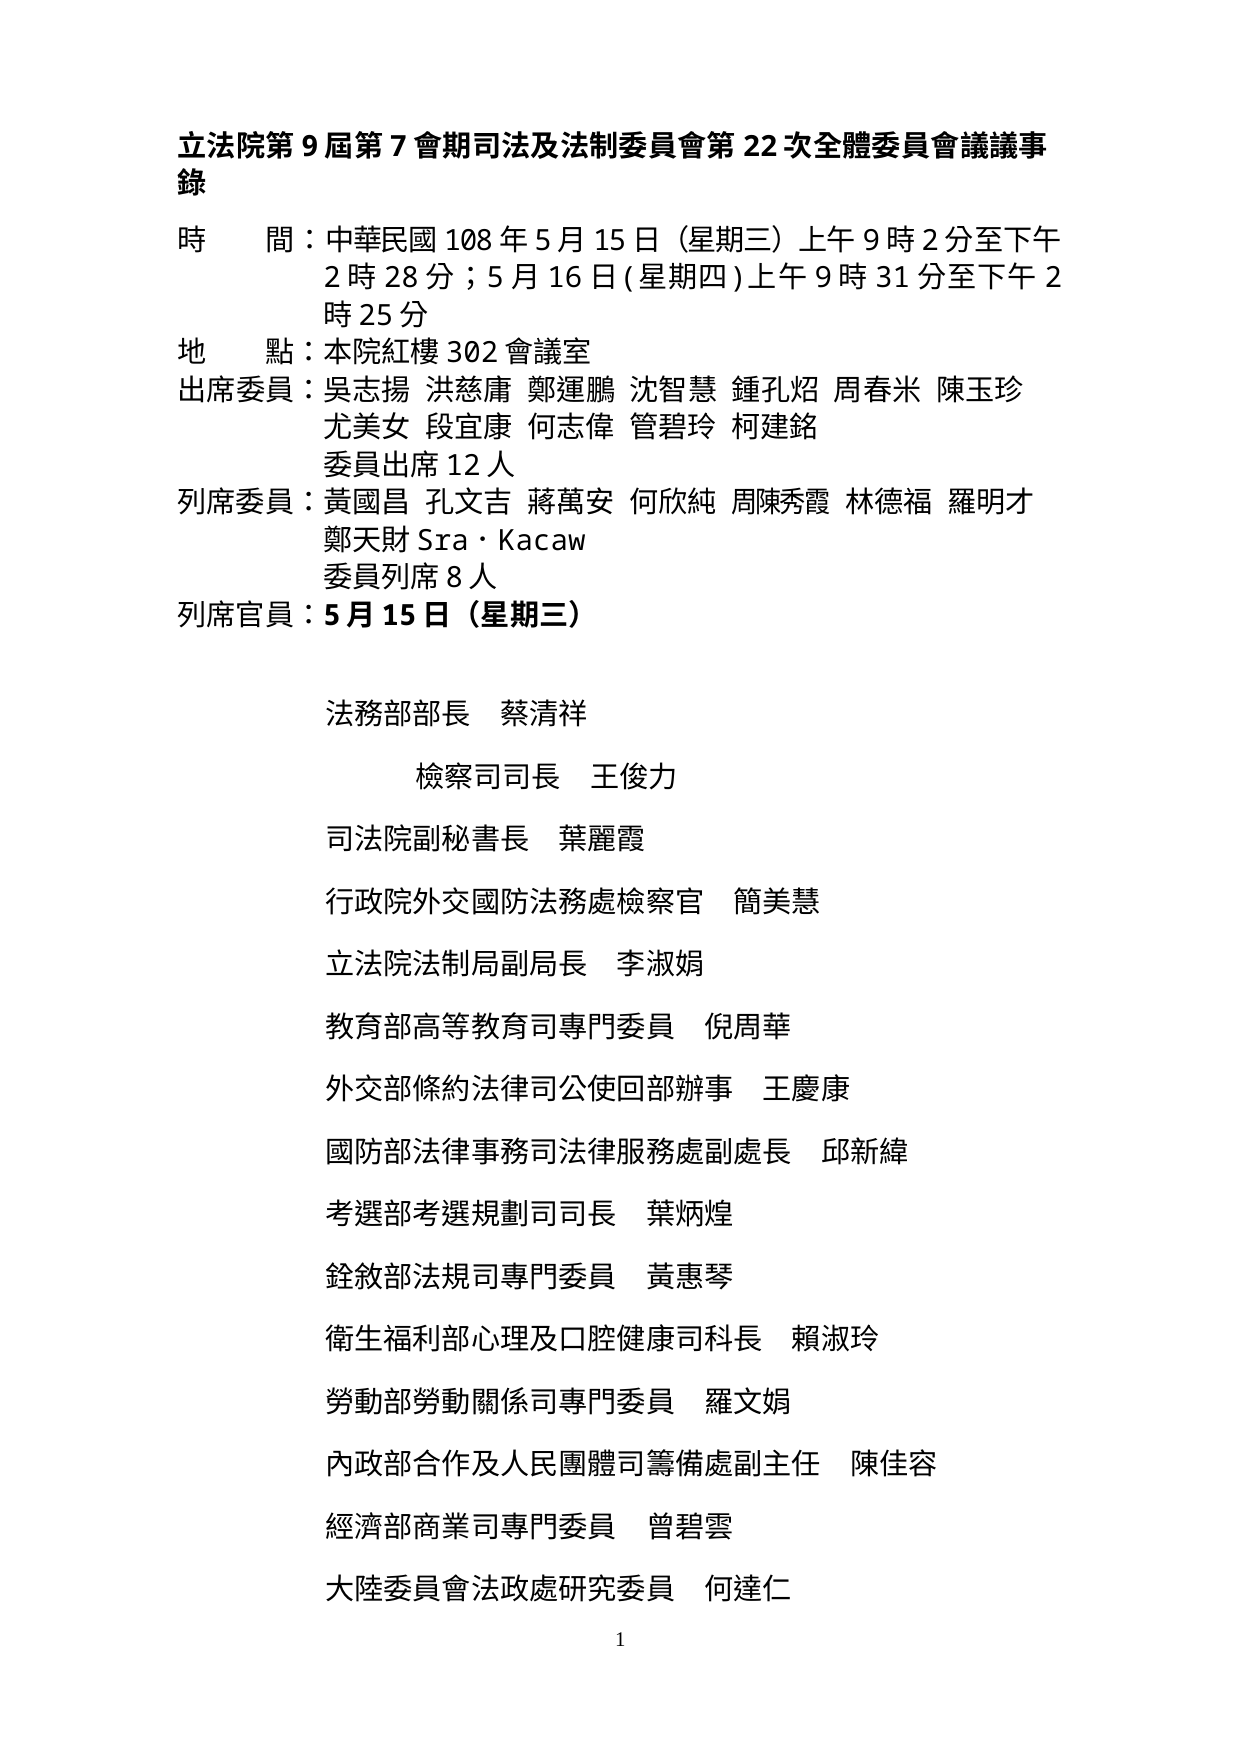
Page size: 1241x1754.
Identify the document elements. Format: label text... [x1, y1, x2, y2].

text 衛生福利部心理及口腔健康司科長 賴淑玲 [325, 1295, 1063, 1358]
text 銓敘部法規司專門委員 黃惠琴 [325, 1233, 1063, 1295]
text 經濟部商業司專門委員 曾碧雲 [325, 1483, 1063, 1545]
text 大陸委員會法政處研究委員 何達仁 [325, 1545, 1063, 1608]
text 鄭天財Sra．Kacaw [323, 520, 1063, 558]
text 尤美女 段宜康 何志偉 管碧玲 柯建銘 [323, 408, 1063, 445]
text 教育部高等教育司專門委員 倪周華 [325, 983, 1063, 1045]
text 檢察司司長 王俊力 [415, 733, 1063, 795]
text 勞動部勞動關係司專門委員 羅文娟 [325, 1358, 1063, 1420]
text 時 間：中華民國108年5月15日（星期三）上午9時2分至下午2時28分；5月16日(星期四)上午9時31分至下午2時25分 [177, 220, 1063, 333]
text 國防部法律事務司法律服務處副處長 邱新緯 [325, 1108, 1063, 1170]
text 司法院副秘書長 葉麗霞 [325, 795, 1063, 858]
text 考選部考選規劃司司長 葉炳煌 [325, 1170, 1063, 1233]
text 列席委員：黃國昌 孔文吉 蔣萬安 何欣純 周陳秀霞 林德福 羅明才 [177, 483, 1063, 520]
text 立法院第9屆第7會期司法及法制委員會第22次全體委員會議議事錄 [177, 126, 1048, 201]
text 內政部合作及人民團體司籌備處副主任 陳佳容 [325, 1420, 1063, 1483]
text 立法院法制局副局長 李淑娟 [325, 920, 1063, 983]
text 列席官員：5月15日（星期三） [177, 595, 1063, 633]
text 出席委員：吳志揚 洪慈庸 鄭運鵬 沈智慧 鍾孔炤 周春米 陳玉珍 [177, 370, 1063, 408]
text 外交部條約法律司公使回部辦事 王慶康 [325, 1045, 1063, 1108]
text 地 點：本院紅樓302會議室 [177, 333, 1063, 370]
text 法務部部長 蔡清祥 [325, 670, 1063, 733]
text 行政院外交國防法務處檢察官 簡美慧 [325, 858, 1063, 920]
text 委員列席8人 [323, 558, 1063, 595]
text 委員出席12人 [323, 445, 1063, 483]
